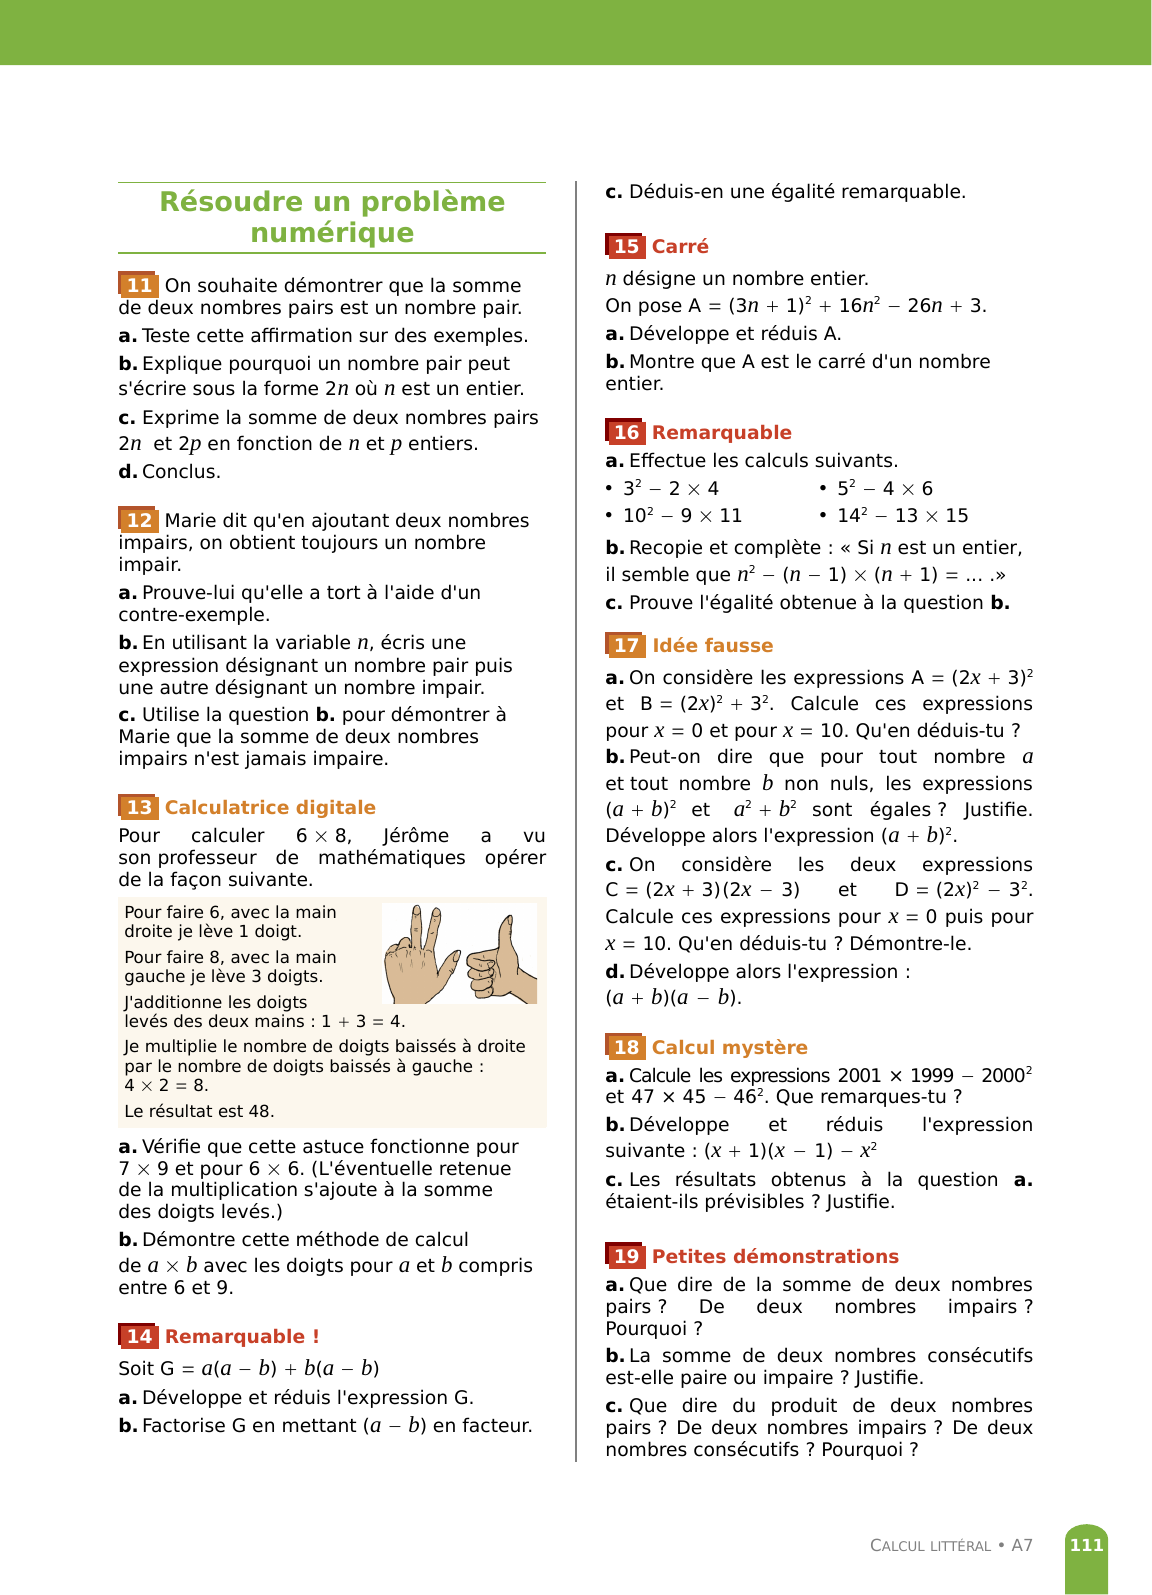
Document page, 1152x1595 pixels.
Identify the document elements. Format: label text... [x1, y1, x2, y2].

list Factorise G en mettant (a − b) en facteur. [118, 1412, 546, 1438]
subtitle La somme de deux nombres consécutifs est‑elle paire ou impaire ? Justifie. [605, 1345, 1033, 1389]
subtitle Calculatrice digitale [155, 794, 546, 819]
list Idée fausse [642, 632, 1033, 657]
table_header 32 − 2 × 4 102 − 9 × 11 [605, 472, 819, 527]
list Prouve l'égalité obtenue à la question b. [605, 592, 1033, 614]
subtitle Exprime la somme de deux nombres pairs 2n et 2p en fonction de n et p entiers. [118, 407, 546, 455]
list Utilise la question b. pour démontrer à Marie que la somme de deux nombres impairs n'est jamais impaire. [118, 704, 546, 770]
subtitle Teste cette affirmation sur des exemples. [118, 325, 546, 347]
list En utilisant la variable n, écris une expression désignant un nombre pair puis une autre désignant un nombre impair. [118, 628, 546, 698]
list Développe et réduis A. [605, 323, 1033, 345]
text Pour faire 6, avec la main droite je lève 1 doigt. [119, 898, 546, 942]
list Développe et réduis l'expression G. [118, 1387, 546, 1409]
text Je multiplie le nombre de doigts baissés à droite par le nombre de doigts baissés à gauche : 4 × 2 = 8. [119, 1031, 546, 1095]
picture [382, 903, 538, 1004]
subtitle Petites démonstrations [642, 1242, 1033, 1268]
subtitle Explique pourquoi un nombre pair peut s'écrire sous la forme 2n où n est un entier. [118, 353, 546, 401]
list Démontre cette méthode de calcul de a × b avec les doigts pour a et b compris entre 6 et 9. [118, 1229, 546, 1299]
text Pour faire 8, avec la main gauche je lève 3 doigts. [119, 942, 382, 986]
subtitle Carré [642, 233, 1033, 258]
list Soit G = a(a − b)  b(a − b) [118, 1354, 546, 1381]
text J'additionne les doigts levés des deux mains : 1  3 = 4. [119, 986, 546, 1031]
subtitle Calcul mystère [642, 1033, 1033, 1059]
list Pour calculer 6 × 8, Jérôme a vu son professeur de mathématiques opérer de la façon suivante. [118, 825, 546, 891]
subtitle Conclus. [118, 461, 546, 483]
table_header 52 − 4 × 6 142 − 13 × 15 [819, 472, 1033, 527]
list Vérifie que cette astuce fonctionne pour 7 × 9 et pour 6 × 6. (L'éventuelle retenue de la multiplication s'ajoute à la somme des doigts levés.) [118, 1136, 546, 1223]
subtitle Effectue les calculs suivants. [605, 450, 1033, 472]
list Montre que A est le carré d'un nombre entier. [605, 351, 1033, 395]
list Développe alors l'expression : [605, 961, 1033, 983]
subtitle Que dire du produit de deux nombres pairs ? De deux nombres impairs ? De deux nombres consécutifs ? Pourquoi ? [605, 1395, 1033, 1461]
subtitle Développe et réduis l'expression suivante : (x  1)(x − 1) − x2 [605, 1114, 1033, 1163]
subtitle On souhaite démontrer que la somme de deux nombres pairs est un nombre pair. [118, 271, 546, 319]
subtitle Marie dit qu'en ajoutant deux nombres impairs, on obtient toujours un nombre impair. [118, 506, 546, 576]
subtitle Les résultats obtenus à la question a. étaient-ils prévisibles ? Justifie. [605, 1169, 1033, 1213]
text Résoudre un problème numérique [118, 183, 546, 252]
list Recopie et complète : « Si n est un entier, il semble que n2 − (n − 1) × (n  1) = ... .» [605, 533, 1033, 586]
subtitle Peut-on dire que pour tout nombre a et tout nombre b non nuls, les expressions (a  b)2 et a2  b2 sont égales ? Justifie. Développe alors l'expression (a  b)2. [605, 742, 1033, 848]
list Prouve-lui qu'elle a tort à l'aide d'un contre-exemple. [118, 582, 546, 626]
subtitle Calcule les expressions 2001 × 1999 − 20002 et 47 × 45 − 462. Que remarques-tu ? [605, 1065, 1033, 1108]
subtitle Remarquable [642, 418, 1033, 444]
subtitle Remarquable ! [155, 1323, 546, 1348]
text n désigne un nombre entier. [605, 264, 1033, 291]
subtitle Que dire de la somme de deux nombres pairs ? De deux nombres impairs ? Pourquoi ? [605, 1274, 1033, 1339]
list On pose A = (3n  1)2  16n2 − 26n  3. [605, 291, 1033, 317]
text Le résultat est 48. [119, 1095, 546, 1127]
subtitle (a  b)(a − b). [605, 983, 1033, 1009]
subtitle On considère les deux expressions C = (2x  3) (2x − 3) et D = (2x)2 − 32. Calcule ces expressions pour x = 0 puis pour x = 10. Qu'en déduis-tu ? Démontre-le. [605, 853, 1033, 955]
subtitle On considère les expressions A = (2x  3)2 et B = (2x)2  32. Calcule ces expressions pour x = 0 et pour x = 10. Qu'en déduis-tu ? [605, 663, 1033, 742]
list Déduis-en une égalité remarquable. [605, 182, 1033, 203]
